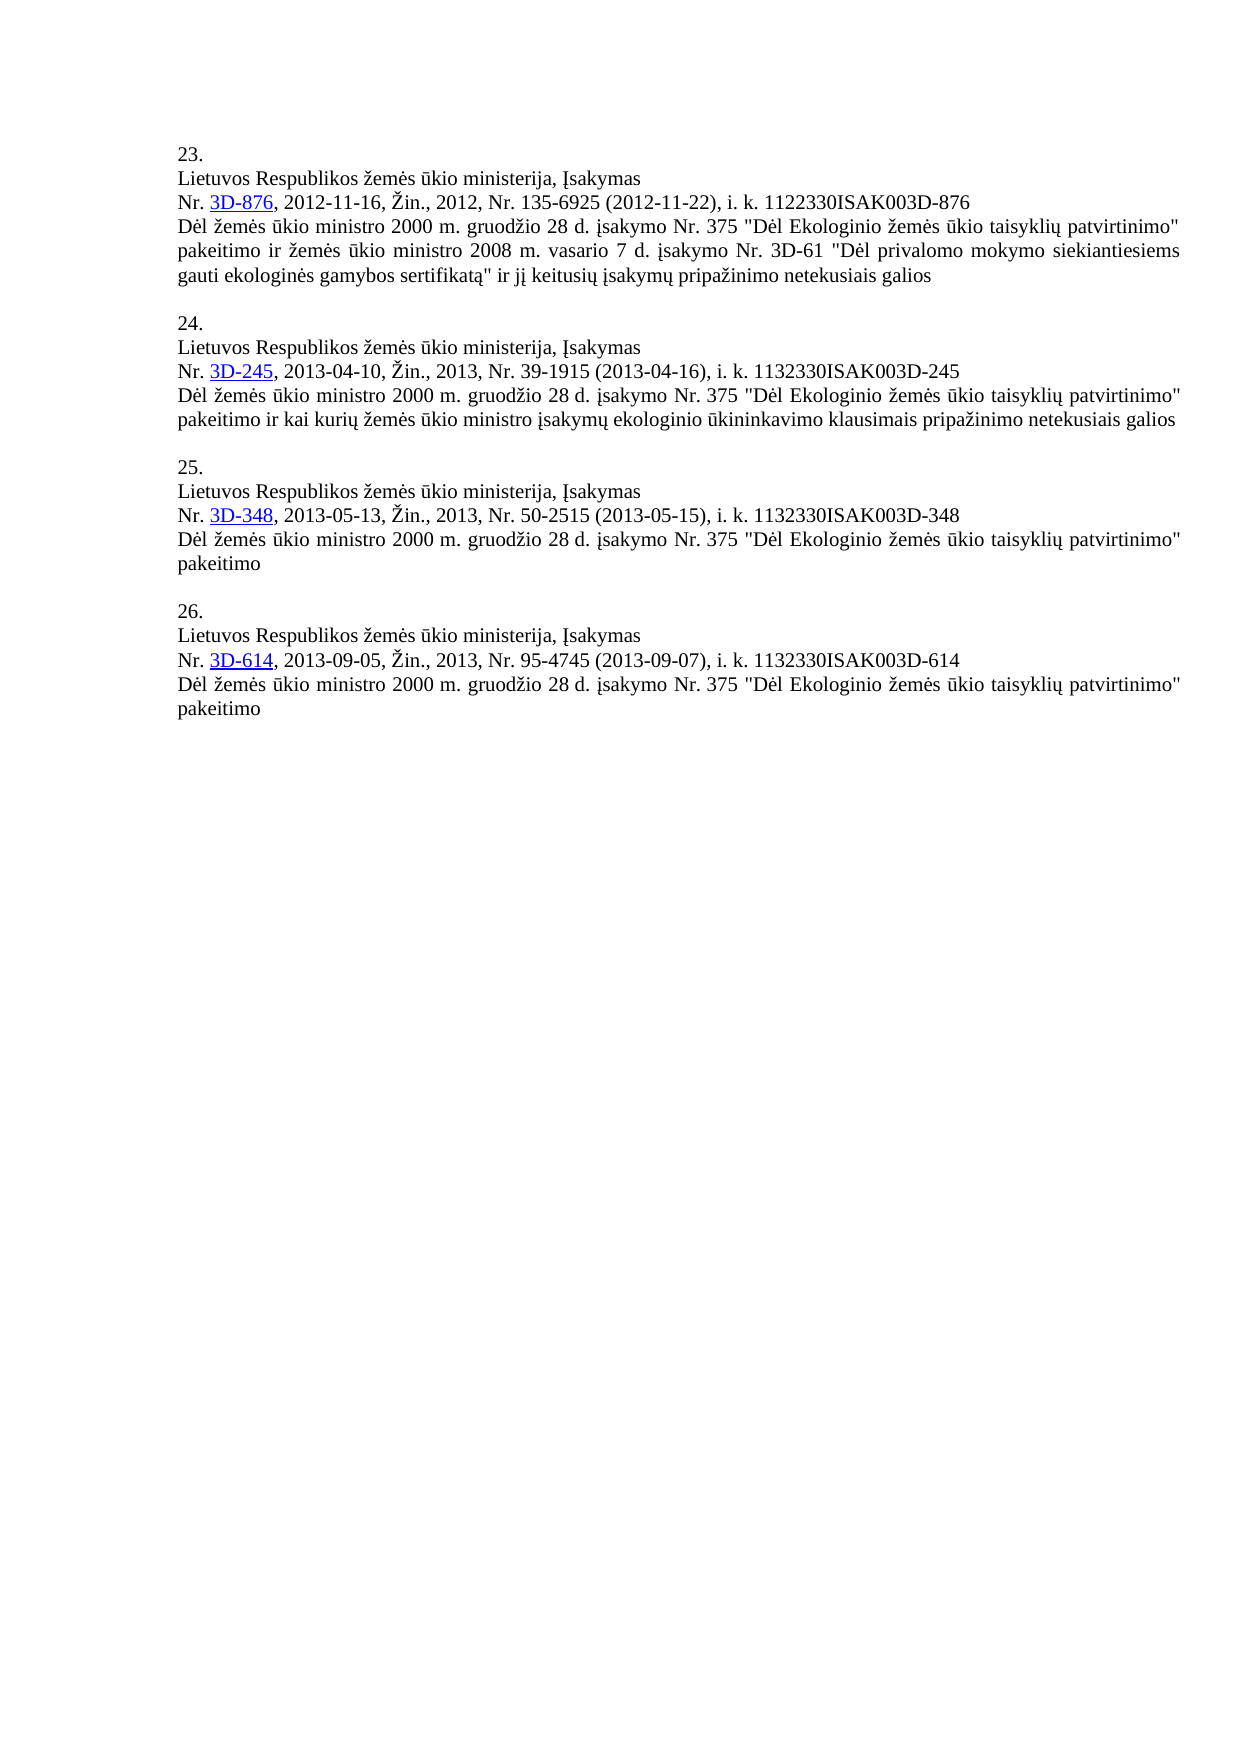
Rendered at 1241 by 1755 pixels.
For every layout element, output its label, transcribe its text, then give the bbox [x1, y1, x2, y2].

text Lietuvos Respublikos žemės ūkio ministerija, Įsakymas [177, 335, 1181, 359]
text Dėl žemės ūkio ministro 2000 m. gruodžio 28 d. įsakymo Nr. 375 "Dėl Ekologinio žemės ūkio taisyklių patvirtinimo" pakeitimo [177, 527, 1181, 575]
text Dėl žemės ūkio ministro 2000 m. gruodžio 28 d. įsakymo Nr. 375 "Dėl Ekologinio žemės ūkio taisyklių patvirtinimo" pakeitimo ir žemės ūkio ministro 2008 m. vasario 7 d. įsakymo Nr. 3D-61 "Dėl privalomo mokymo siekiantiesiems gauti ekologinės gamybos sertifikatą" ir jį keitusių įsakymų pripažinimo netekusiais galios [177, 214, 1181, 287]
text 24. [177, 311, 1181, 335]
text 25. [177, 455, 1181, 479]
text 23. [177, 142, 1181, 166]
text Nr. 3D-614, 2013-09-05, Žin., 2013, Nr. 95-4745 (2013-09-07), i. k. 1132330ISAK003D-614 [177, 647, 1181, 672]
text Nr. 3D-876, 2012-11-16, Žin., 2012, Nr. 135-6925 (2012-11-22), i. k. 1122330ISAK003D-876 [177, 190, 1181, 214]
text Lietuvos Respublikos žemės ūkio ministerija, Įsakymas [177, 166, 1181, 190]
text Lietuvos Respublikos žemės ūkio ministerija, Įsakymas [177, 479, 1181, 503]
text Nr. 3D-245, 2013-04-10, Žin., 2013, Nr. 39-1915 (2013-04-16), i. k. 1132330ISAK003D-245 [177, 359, 1181, 383]
text Dėl žemės ūkio ministro 2000 m. gruodžio 28 d. įsakymo Nr. 375 "Dėl Ekologinio žemės ūkio taisyklių patvirtinimo" pakeitimo ir kai kurių žemės ūkio ministro įsakymų ekologinio ūkininkavimo klausimais pripažinimo netekusiais galios [177, 383, 1181, 431]
text 26. [177, 599, 1181, 623]
text Nr. 3D-348, 2013-05-13, Žin., 2013, Nr. 50-2515 (2013-05-15), i. k. 1132330ISAK003D-348 [177, 503, 1181, 527]
text Dėl žemės ūkio ministro 2000 m. gruodžio 28 d. įsakymo Nr. 375 "Dėl Ekologinio žemės ūkio taisyklių patvirtinimo" pakeitimo [177, 672, 1181, 720]
text Lietuvos Respublikos žemės ūkio ministerija, Įsakymas [177, 623, 1181, 647]
